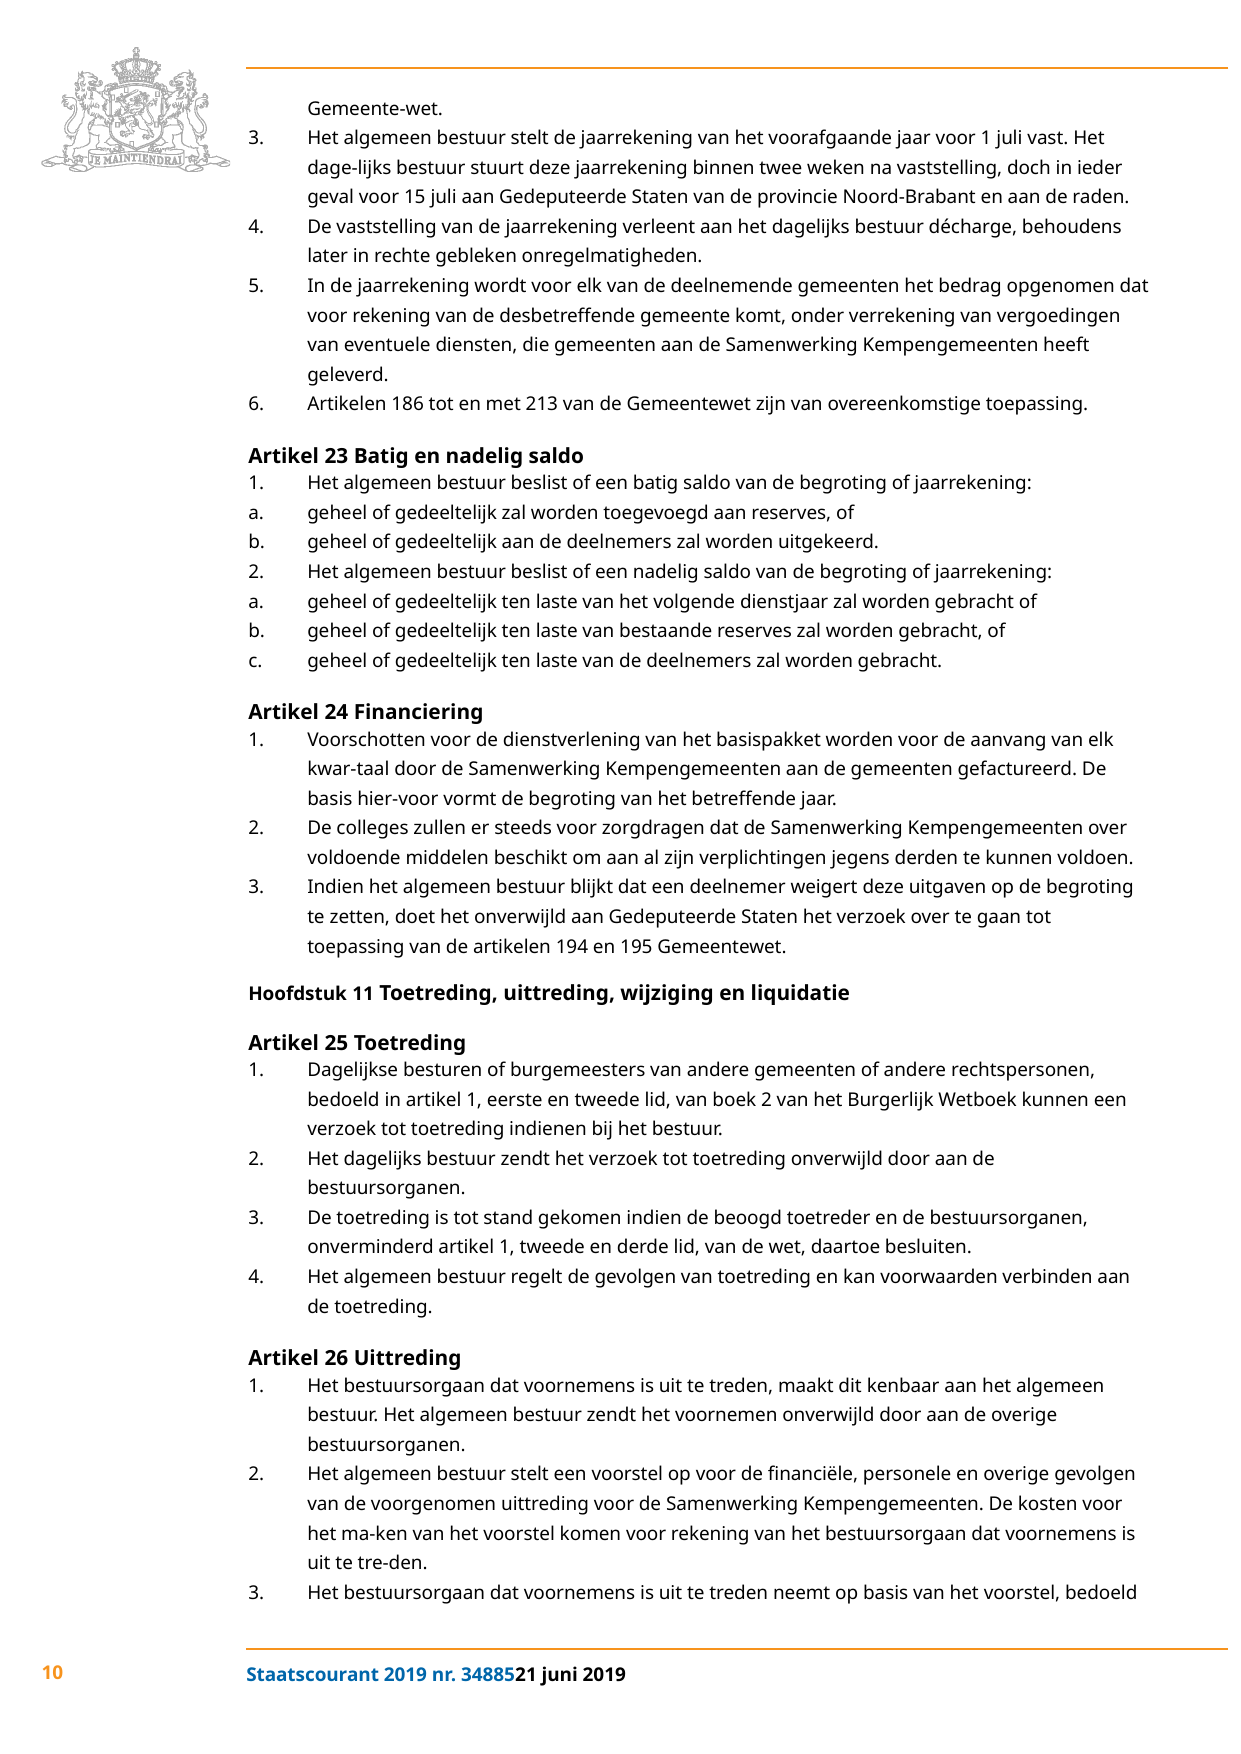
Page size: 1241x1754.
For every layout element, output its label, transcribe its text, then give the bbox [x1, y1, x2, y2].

list Voorschotten voor de dienstverlening van het basispakket worden voor de aanvang van elk kwar-taal door de Samenwerking Kempengemeenten aan de gemeenten gefactureerd. De basis hier-voor vormt de begroting van het betreffende jaar. [248, 726, 1152, 811]
text Hoofdstuk 11 Toetreding, uittreding, wijziging en liquidatie [248, 978, 1152, 1007]
list In de jaarrekening wordt voor elk van de deelnemende gemeenten het bedrag opgenomen dat voor rekening van de desbetreffende gemeente komt, onder verrekening van vergoedingen van eventuele diensten, die gemeenten aan de Samenwerking Kempengemeenten heeft geleverd. [248, 272, 1152, 387]
text Artikel 24 Financiering [248, 697, 1152, 726]
list De colleges zullen er steeds voor zorgdragen dat de Samenwerking Kempengemeenten over voldoende middelen beschikt om aan al zijn verplichtingen jegens derden te kunnen voldoen. [248, 814, 1152, 870]
list Artikelen 186 tot en met 213 van de Gemeentewet zijn van overeenkomstige toepassing. [248, 391, 1152, 416]
list Het algemeen bestuur beslist of een nadelig saldo van de begroting of jaarrekening: [248, 558, 1152, 584]
list Het algemeen bestuur stelt een voorstel op voor de financiële, personele en overige gevolgen van de voorgenomen uittreding voor de Samenwerking Kempengemeenten. De kosten voor het ma-ken van het voorstel komen voor rekening van het bestuursorgaan dat voornemens is uit te tre-den. [248, 1461, 1152, 1575]
text Artikel 23 Batig en nadelig saldo [248, 441, 1152, 469]
list Indien het algemeen bestuur blijkt dat een deelnemer weigert deze uitgaven op de begroting te zetten, doet het onverwijld aan Gedeputeerde Staten het verzoek over te gaan tot toepassing van de artikelen 194 en 195 Gemeentewet. [248, 874, 1152, 959]
list Het algemeen bestuur stelt de jaarrekening van het voorafgaande jaar voor 1 juli vast. Het dage-lijks bestuur stuurt deze jaarrekening binnen twee weken na vaststelling, doch in ieder geval voor 15 juli aan Gedeputeerde Staten van de provincie Noord-Brabant en aan de raden. [248, 124, 1152, 209]
list Gemeente-wet. [248, 95, 1152, 121]
text Artikel 25 Toetreding [248, 1028, 1152, 1056]
list geheel of gedeeltelijk ten laste van bestaande reserves zal worden gebracht, of [248, 617, 1152, 643]
text Artikel 26 Uittreding [248, 1343, 1152, 1372]
list Het algemeen bestuur beslist of een batig saldo van de begroting of jaarrekening: [248, 469, 1152, 495]
list De toetreding is tot stand gekomen indien de beoogd toetreder en de bestuursorganen, onverminderd artikel 1, tweede en derde lid, van de wet, daartoe besluiten. [248, 1204, 1152, 1259]
list Dagelijkse besturen of burgemeesters van andere gemeenten of andere rechtspersonen, bedoeld in artikel 1, eerste en tweede lid, van boek 2 van het Burgerlijk Wetboek kunnen een verzoek tot toetreding indienen bij het bestuur. [248, 1056, 1152, 1141]
picture [41, 47, 231, 172]
list Het bestuursorgaan dat voornemens is uit te treden neemt op basis van het voorstel, bedoeld [248, 1579, 1152, 1604]
list geheel of gedeeltelijk zal worden toegevoegd aan reserves, of [248, 499, 1152, 525]
list geheel of gedeeltelijk aan de deelnemers zal worden uitgekeerd. [248, 529, 1152, 554]
list geheel of gedeeltelijk ten laste van de deelnemers zal worden gebracht. [248, 647, 1152, 673]
list Het dagelijks bestuur zendt het verzoek tot toetreding onverwijld door aan de bestuursorganen. [248, 1145, 1152, 1200]
list Het algemeen bestuur regelt de gevolgen van toetreding en kan voorwaarden verbinden aan de toetreding. [248, 1263, 1152, 1319]
list geheel of gedeeltelijk ten laste van het volgende dienstjaar zal worden gebracht of [248, 588, 1152, 613]
list Het bestuursorgaan dat voornemens is uit te treden, maakt dit kenbaar aan het algemeen bestuur. Het algemeen bestuur zendt het voornemen onverwijld door aan de overige bestuursorganen. [248, 1372, 1152, 1457]
list De vaststelling van de jaarrekening verleent aan het dagelijks bestuur décharge, behoudens later in rechte gebleken onregelmatigheden. [248, 213, 1152, 268]
